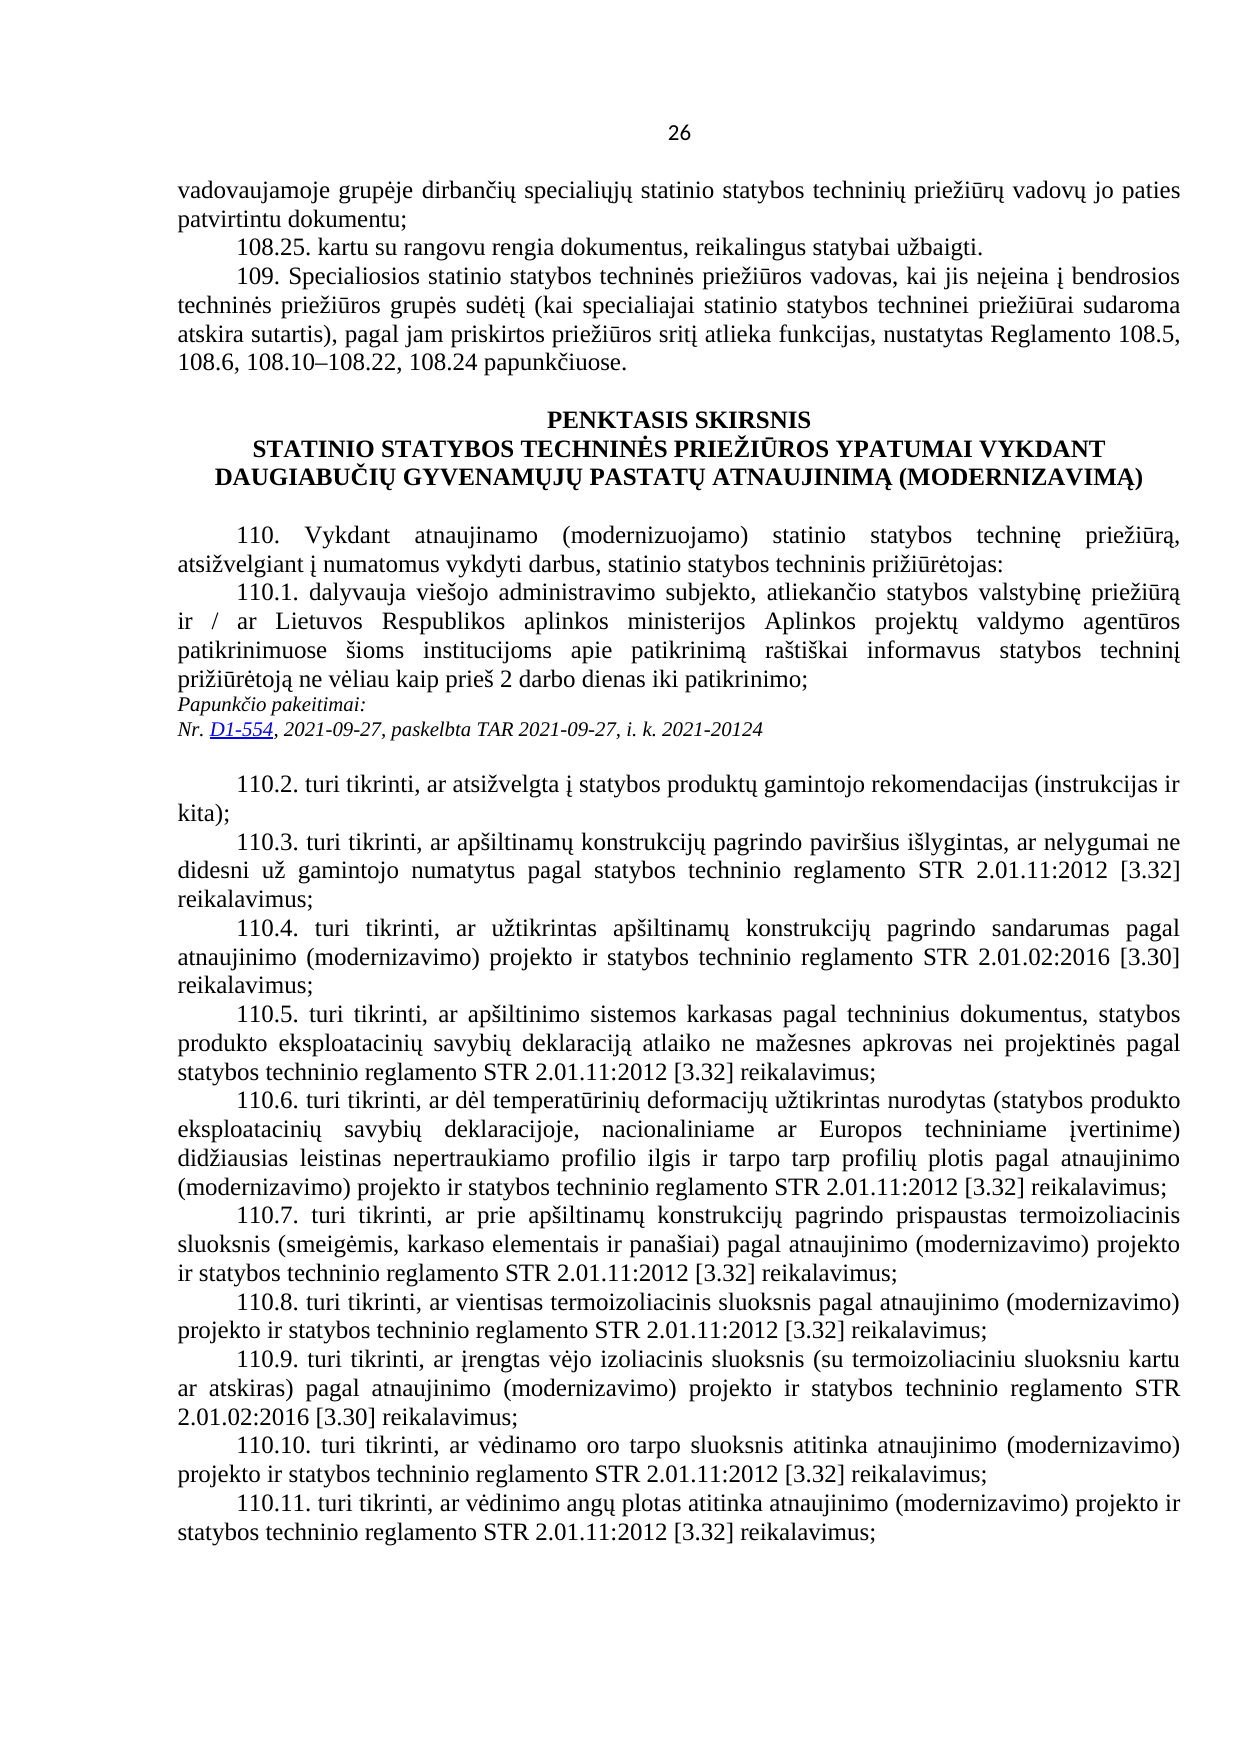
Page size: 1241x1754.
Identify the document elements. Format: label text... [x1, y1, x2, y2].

text 110.3. turi tikrinti, ar apšiltinamų konstrukcijų pagrindo paviršius išlygintas, ar nelygumai ne didesni už gamintojo numatytus pagal statybos techninio reglamento STR 2.01.11:2012 [3.32] reikalavimus; [177, 827, 1181, 913]
text 110.8. turi tikrinti, ar vientisas termoizoliacinis sluoksnis pagal atnaujinimo (modernizavimo) projekto ir statybos techninio reglamento STR 2.01.11:2012 [3.32] reikalavimus; [177, 1287, 1181, 1344]
text 110.9. turi tikrinti, ar įrengtas vėjo izoliacinis sluoksnis (su termoizoliaciniu sluoksniu kartu ar atskiras) pagal atnaujinimo (modernizavimo) projekto ir statybos techninio reglamento STR 2.01.02:2016 [3.30] reikalavimus; [177, 1344, 1181, 1431]
text Papunkčio pakeitimai: [177, 692, 1181, 716]
text 110.10. turi tikrinti, ar vėdinamo oro tarpo sluoksnis atitinka atnaujinimo (modernizavimo) projekto ir statybos techninio reglamento STR 2.01.11:2012 [3.32] reikalavimus; [177, 1431, 1181, 1488]
text 110.6. turi tikrinti, ar dėl temperatūrinių deformacijų užtikrintas nurodytas (statybos produkto eksploatacinių savybių deklaracijoje, nacionaliniame ar Europos techniniame įvertinime) didžiausias leistinas nepertraukiamo profilio ilgis ir tarpo tarp profilių plotis pagal atnaujinimo (modernizavimo) projekto ir statybos techninio reglamento STR 2.01.11:2012 [3.32] reikalavimus; [177, 1086, 1181, 1201]
text 110.1. dalyvauja viešojo administravimo subjekto, atliekančio statybos valstybinę priežiūrą ir / ar Lietuvos Respublikos aplinkos ministerijos Aplinkos projektų valdymo agentūros patikrinimuose šioms institucijoms apie patikrinimą raštiškai informavus statybos techninį prižiūrėtoją ne vėliau kaip prieš 2 darbo dienas iki patikrinimo; [177, 577, 1181, 692]
text vadovaujamoje grupėje dirbančių specialiųjų statinio statybos techninių priežiūrų vadovų jo paties patvirtintu dokumentu; [177, 175, 1181, 232]
text 110.2. turi tikrinti, ar atsižvelgta į statybos produktų gamintojo rekomendacijas (instrukcijas ir kita); [177, 769, 1181, 827]
text 108.25. kartu su rangovu rengia dokumentus, reikalingus statybai užbaigti. [177, 232, 1181, 261]
text STATINIO STATYBOS TECHNINĖS PRIEŽIŪROS YPATUMAI VYKDANT DAUGIABUČIŲ GYVENAMŲJŲ PASTATŲ ATNAUJINIMĄ (MODERNIZAVIMĄ) [177, 434, 1181, 491]
text 110.11. turi tikrinti, ar vėdinimo angų plotas atitinka atnaujinimo (modernizavimo) projekto ir statybos techninio reglamento STR 2.01.11:2012 [3.32] reikalavimus; [177, 1488, 1181, 1546]
text PENKTASIS SKIRSNIS [177, 405, 1181, 434]
text 110. Vykdant atnaujinamo (modernizuojamo) statinio statybos techninę priežiūrą, atsižvelgiant į numatomus vykdyti darbus, statinio statybos techninis prižiūrėtojas: [177, 520, 1181, 577]
text 110.7. turi tikrinti, ar prie apšiltinamų konstrukcijų pagrindo prispaustas termoizoliacinis sluoksnis (smeigėmis, karkaso elementais ir panašiai) pagal atnaujinimo (modernizavimo) projekto ir statybos techninio reglamento STR 2.01.11:2012 [3.32] reikalavimus; [177, 1201, 1181, 1287]
text 109. Specialiosios statinio statybos techninės priežiūros vadovas, kai jis neįeina į bendrosios techninės priežiūros grupės sudėtį (kai specialiajai statinio statybos techninei priežiūrai sudaroma atskira sutartis), pagal jam priskirtos priežiūros sritį atlieka funkcijas, nustatytas Reglamento 108.5, 108.6, 108.10–108.22, 108.24 papunkčiuose. [177, 261, 1181, 376]
text Nr. D1-554, 2021-09-27, paskelbta TAR 2021-09-27, i. k. 2021-20124 [177, 716, 1181, 741]
text 110.5. turi tikrinti, ar apšiltinimo sistemos karkasas pagal techninius dokumentus, statybos produkto eksploatacinių savybių deklaraciją atlaiko ne mažesnes apkrovas nei projektinės pagal statybos techninio reglamento STR 2.01.11:2012 [3.32] reikalavimus; [177, 999, 1181, 1086]
text 110.4. turi tikrinti, ar užtikrintas apšiltinamų konstrukcijų pagrindo sandarumas pagal atnaujinimo (modernizavimo) projekto ir statybos techninio reglamento STR 2.01.02:2016 [3.30] reikalavimus; [177, 913, 1181, 999]
